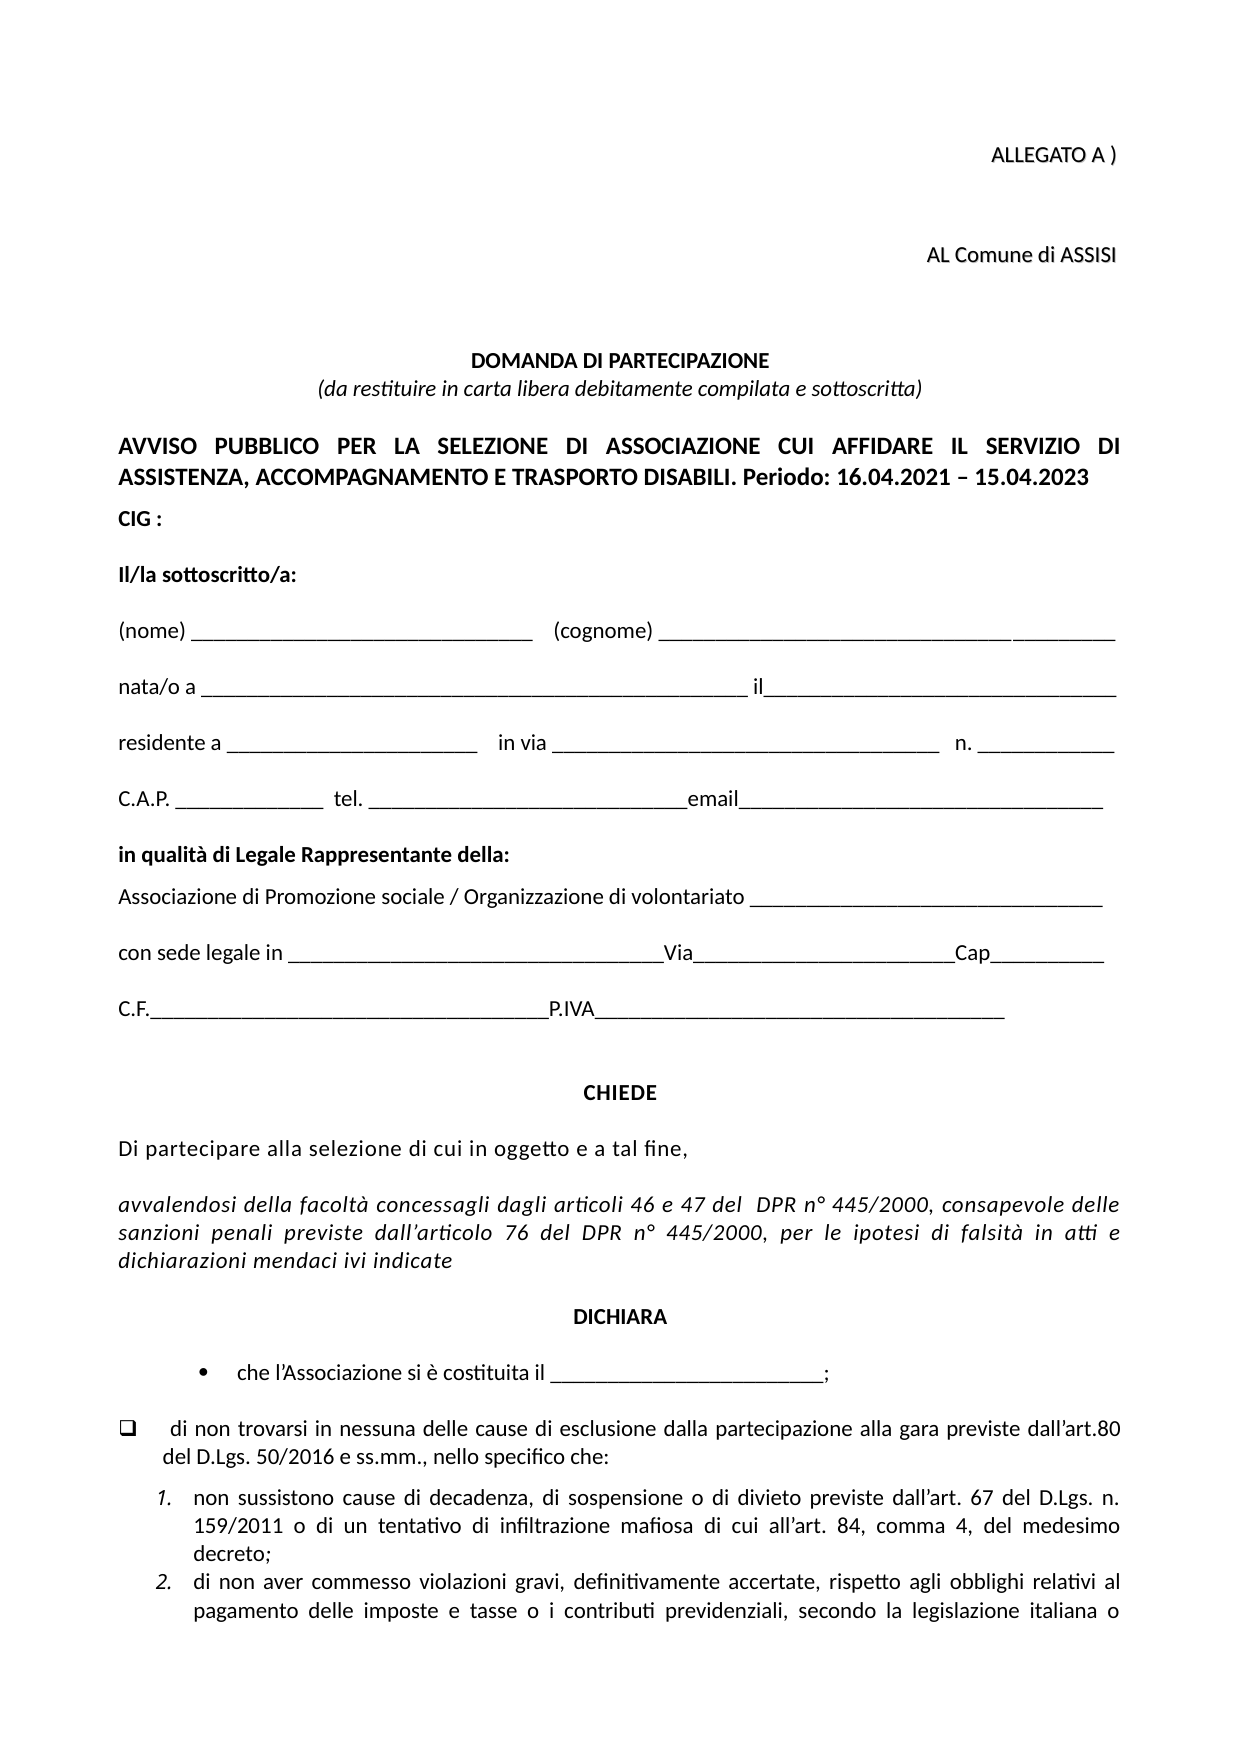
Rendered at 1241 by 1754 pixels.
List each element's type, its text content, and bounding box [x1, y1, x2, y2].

text nata/o a ________________________________________________ il_______________________________ [118, 672, 1122, 700]
text (nome) ______________________________ (cognome) _______________________________­_________ [118, 616, 1122, 644]
text DOMANDA DI PARTECIPAZIONE [118, 346, 1122, 374]
text con sede legale in _________________________________Via_______________________Cap__________ [118, 938, 1122, 966]
text CIG : [118, 504, 1122, 532]
text AL Comune di ASSISI [133, 218, 1117, 268]
text AVVISO PUBBLICO PER LA SELEZIONE DI ASSOCIAZIONE CUI AFFIDARE IL SERVIZIO DI ASSISTENZA, ACCOMPAGNAMENTO E TRASPORTO DISABILI. Periodo: 16.04.2021 – 15.04.2023 [118, 430, 1122, 491]
list non sussistono cause di decadenza, di sospensione o di divieto previste dall’art. 67 del D.Lgs. n. 159/2011 o di un tentativo di infiltrazione mafiosa di cui all’art. 84, comma 4, del medesimo decreto; [156, 1483, 1122, 1567]
text Il/la sottoscritto/a: [118, 560, 1122, 588]
list di non trovarsi in nessuna delle cause di esclusione dalla partecipazione alla gara previste dall’art.80 del D.Lgs. 50/2016 e ss.mm., nello specifico che: [118, 1414, 1122, 1470]
text (da restituire in carta libera debitamente compilata e sottoscritta) [118, 374, 1122, 402]
text residente a ______________________ in via __________________________________ n. ____________ [118, 728, 1122, 756]
text Di partecipare alla selezione di cui in oggetto e a tal fine, [118, 1134, 1122, 1162]
text C.F.___________________________________P.IVA____________________________________ [118, 994, 1122, 1022]
text Associazione di Promozione sociale / Organizzazione di volontariato _______________________________ [118, 882, 1122, 910]
text in qualità di Legale Rappresentante della: [118, 840, 1122, 868]
text C.A.P. _____________ tel. ____________________________email________________________________ [118, 784, 1122, 812]
text CHIEDE [118, 1078, 1122, 1106]
text ALLEGATO A ) [133, 118, 1117, 168]
list che l’Associazione si è costituita il ________________________; [118, 1358, 1122, 1386]
text DICHIARA [118, 1302, 1122, 1330]
text avvalendosi della facoltà concessagli dagli articoli 46 e 47 del DPR n° 445/2000, consapevole delle sanzioni penali previste dall’articolo 76 del DPR n° 445/2000, per le ipotesi di falsità in atti e dichiarazioni mendaci ivi indicate [118, 1190, 1122, 1274]
list di non aver commesso violazioni gravi, definitivamente accertate, rispetto agli obblighi relativi al pagamento delle imposte e tasse o i contributi previdenziali, secondo la legislazione italiana o [156, 1567, 1122, 1624]
